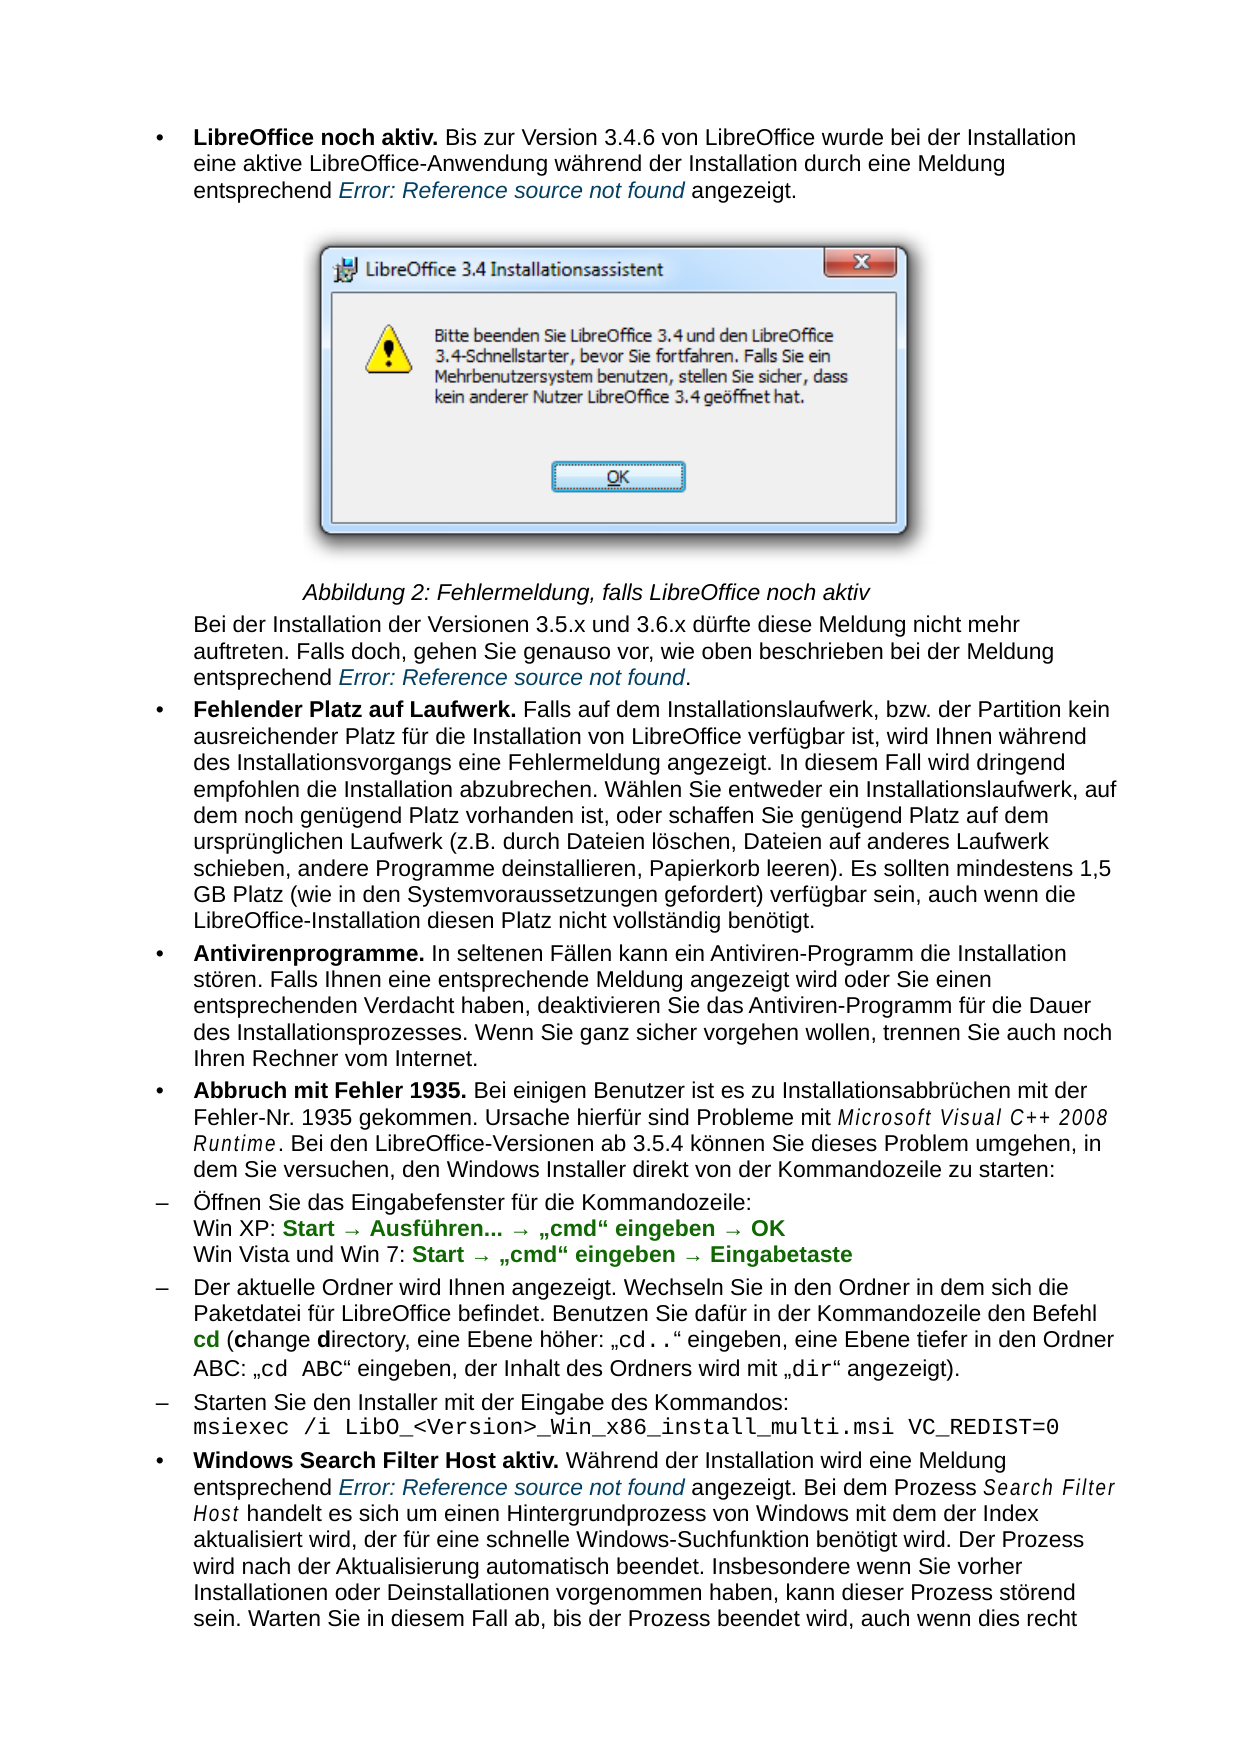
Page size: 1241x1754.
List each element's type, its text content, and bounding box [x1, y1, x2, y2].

list LibreOffice noch aktiv. Bis zur Version 3.4.6 von LibreOffice wurde bei der Installation eine aktive LibreOffice-Anwendung während der Installation durch eine Meldung entsprechend Fehler: Referenz nicht gefunden angezeigt. [156, 124, 1122, 203]
list Abbruch mit Fehler 1935. Bei einigen Benutzer ist es zu Installationsabbrüchen mit der Fehler-Nr. 1935 gekommen. Ursache hierfür sind Probleme mit Microsoft Visual C++ 2008 Runtime. Bei den LibreOffice-Versionen ab 3.5.4 können Sie dieses Problem umgehen, in dem Sie versuchen, den Windows Installer direkt von der Kommandozeile zu starten: [156, 1077, 1122, 1183]
list Fehlender Platz auf Laufwerk. Falls auf dem Installationslaufwerk, bzw. der Partition kein ausreichender Platz für die Installation von LibreOffice verfügbar ist, wird Ihnen während des Installationsvorgangs eine Fehlermeldung angezeigt. In diesem Fall wird dringend empfohlen die Installation abzubrechen. Wählen Sie entweder ein Installationslaufwerk, auf dem noch genügend Platz vorhanden ist, oder schaffen Sie genügend Platz auf dem ursprünglichen Laufwerk (z.B. durch Dateien löschen, Dateien auf anderes Laufwerk schieben, andere Programme deinstallieren, Papierkorb leeren). Es sollten mindestens 1,5 GB Platz (wie in den Systemvoraussetzungen gefordert) verfügbar sein, auch wenn die LibreOffice-Installation diesen Platz nicht vollständig benötigt. [156, 696, 1122, 934]
picture [303, 226, 938, 568]
list Bei der Installation der Versionen 3.5.x und 3.6.x dürfte diese Meldung nicht mehr auftreten. Falls doch, gehen Sie genauso vor, wie oben beschrieben bei der Meldung entsprechend Fehler: Referenz nicht gefunden. [156, 611, 1122, 691]
list Öffnen Sie das Eingabefenster für die Kommandozeile: Win XP: Start → Ausführen... → „cmd“ eingeben → OK Win Vista und Win 7: Start → „cmd“ eingeben → Eingabetaste [156, 1189, 1122, 1268]
list Antivirenprogramme. In seltenen Fällen kann ein Antiviren-Programm die Installation stören. Falls Ihnen eine entsprechende Meldung angezeigt wird oder Sie einen entsprechenden Verdacht haben, deaktivieren Sie das Antiviren-Programm für die Dauer des Installationsprozesses. Wenn Sie ganz sicher vorgehen wollen, trennen Sie auch noch Ihren Rechner vom Internet. [156, 939, 1122, 1071]
list Der aktuelle Ordner wird Ihnen angezeigt. Wechseln Sie in den Ordner in dem sich die Paketdatei für LibreOffice befindet. Benutzen Sie dafür in der Kommandozeile den Befehl cd (change directory, eine Ebene höher: „cd..“ eingeben, eine Ebene tiefer in den Ordner ABC: „cd ABC“ eingeben, der Inhalt des Ordners wird mit „dir“ angezeigt). [156, 1274, 1122, 1383]
text Abbildung 2: Fehlermeldung, falls LibreOffice noch aktiv [303, 579, 937, 606]
list Starten Sie den Installer mit der Eingabe des Kommandos: msiexec /i LibO_<Version>_Win_x86_install_multi.msi VC_REDIST=0 [156, 1389, 1122, 1441]
list Windows Search Filter Host aktiv. Während der Installation wird eine Meldung entsprechend Fehler: Referenz nicht gefunden angezeigt. Bei dem Prozess Search Filter Host handelt es sich um einen Hintergrundprozess von Windows mit dem der Index aktualisiert wird, der für eine schnelle Windows-Suchfunktion benötigt wird. Der Prozess wird nach der Aktualisierung automatisch beendet. Insbesondere wenn Sie vorher Installationen oder Deinstallationen vorgenommen haben, kann dieser Prozess störend sein. Warten Sie in diesem Fall ab, bis der Prozess beendet wird, auch wenn dies recht lange dauern kann. Sie können mit dem Task-Manager beobachten, ob der Prozess noch aktiv ist. [156, 1447, 1122, 1632]
